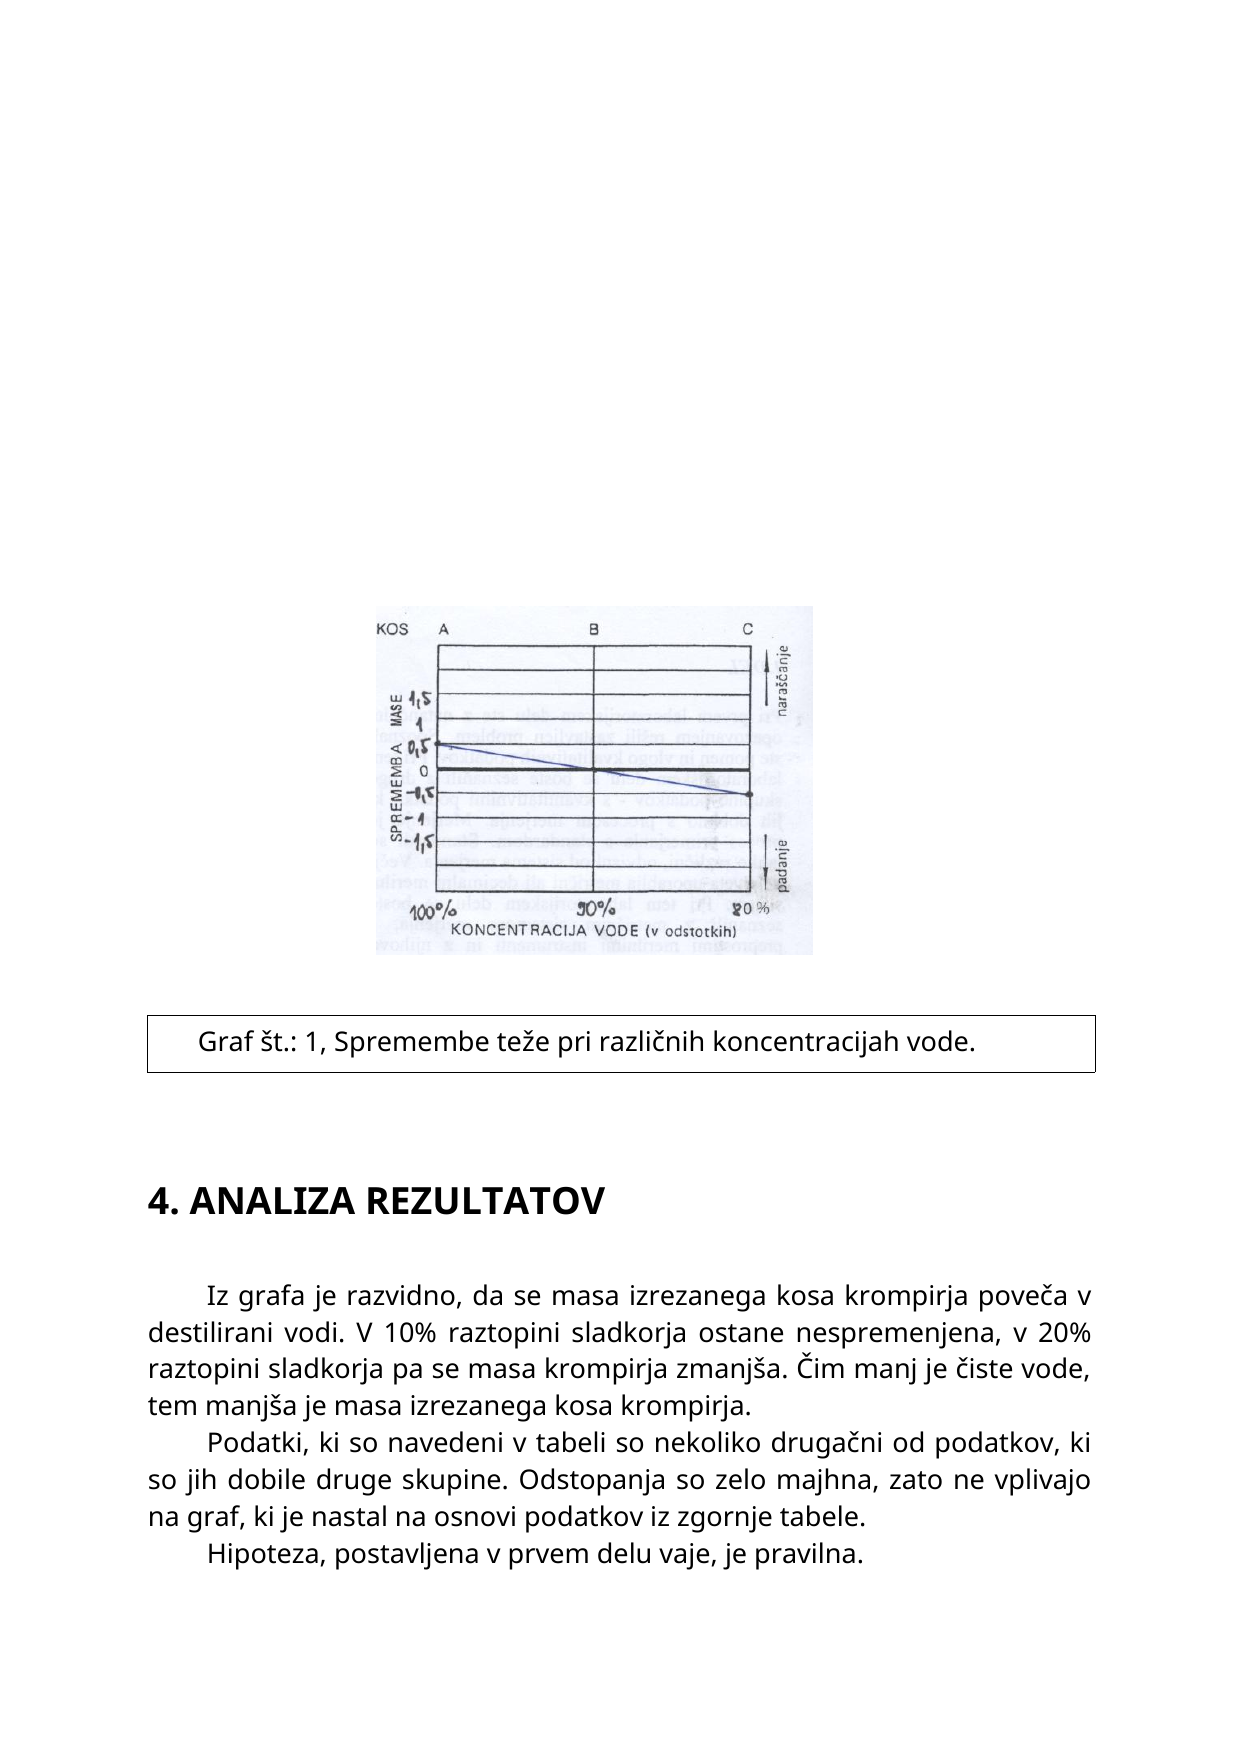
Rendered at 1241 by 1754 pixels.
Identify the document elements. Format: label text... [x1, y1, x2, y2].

text Iz grafa je razvidno, da se masa izrezanega kosa krompirja poveča v destilirani vodi. V 10% raztopini sladkorja ostane nespremenjena, v 20% raztopini sladkorja pa se masa krompirja zmanjša. Čim manj je čiste vode, tem manjša je masa izrezanega kosa krompirja. [148, 1276, 1093, 1424]
text Graf št.: 1, Spremembe teže pri različnih koncentracijah vode. [162, 1022, 1080, 1059]
text 4. ANALIZA REZULTATOV [148, 1174, 1093, 1225]
text Hipoteza, postavljena v prvem delu vaje, je pravilna. [148, 1534, 1093, 1571]
picture [376, 606, 813, 955]
text Podatki, ki so navedeni v tabeli so nekoliko drugačni od podatkov, ki so jih dobile druge skupine. Odstopanja so zelo majhna, zato ne vplivajo na graf, ki je nastal na osnovi podatkov iz zgornje tabele. [148, 1424, 1093, 1534]
